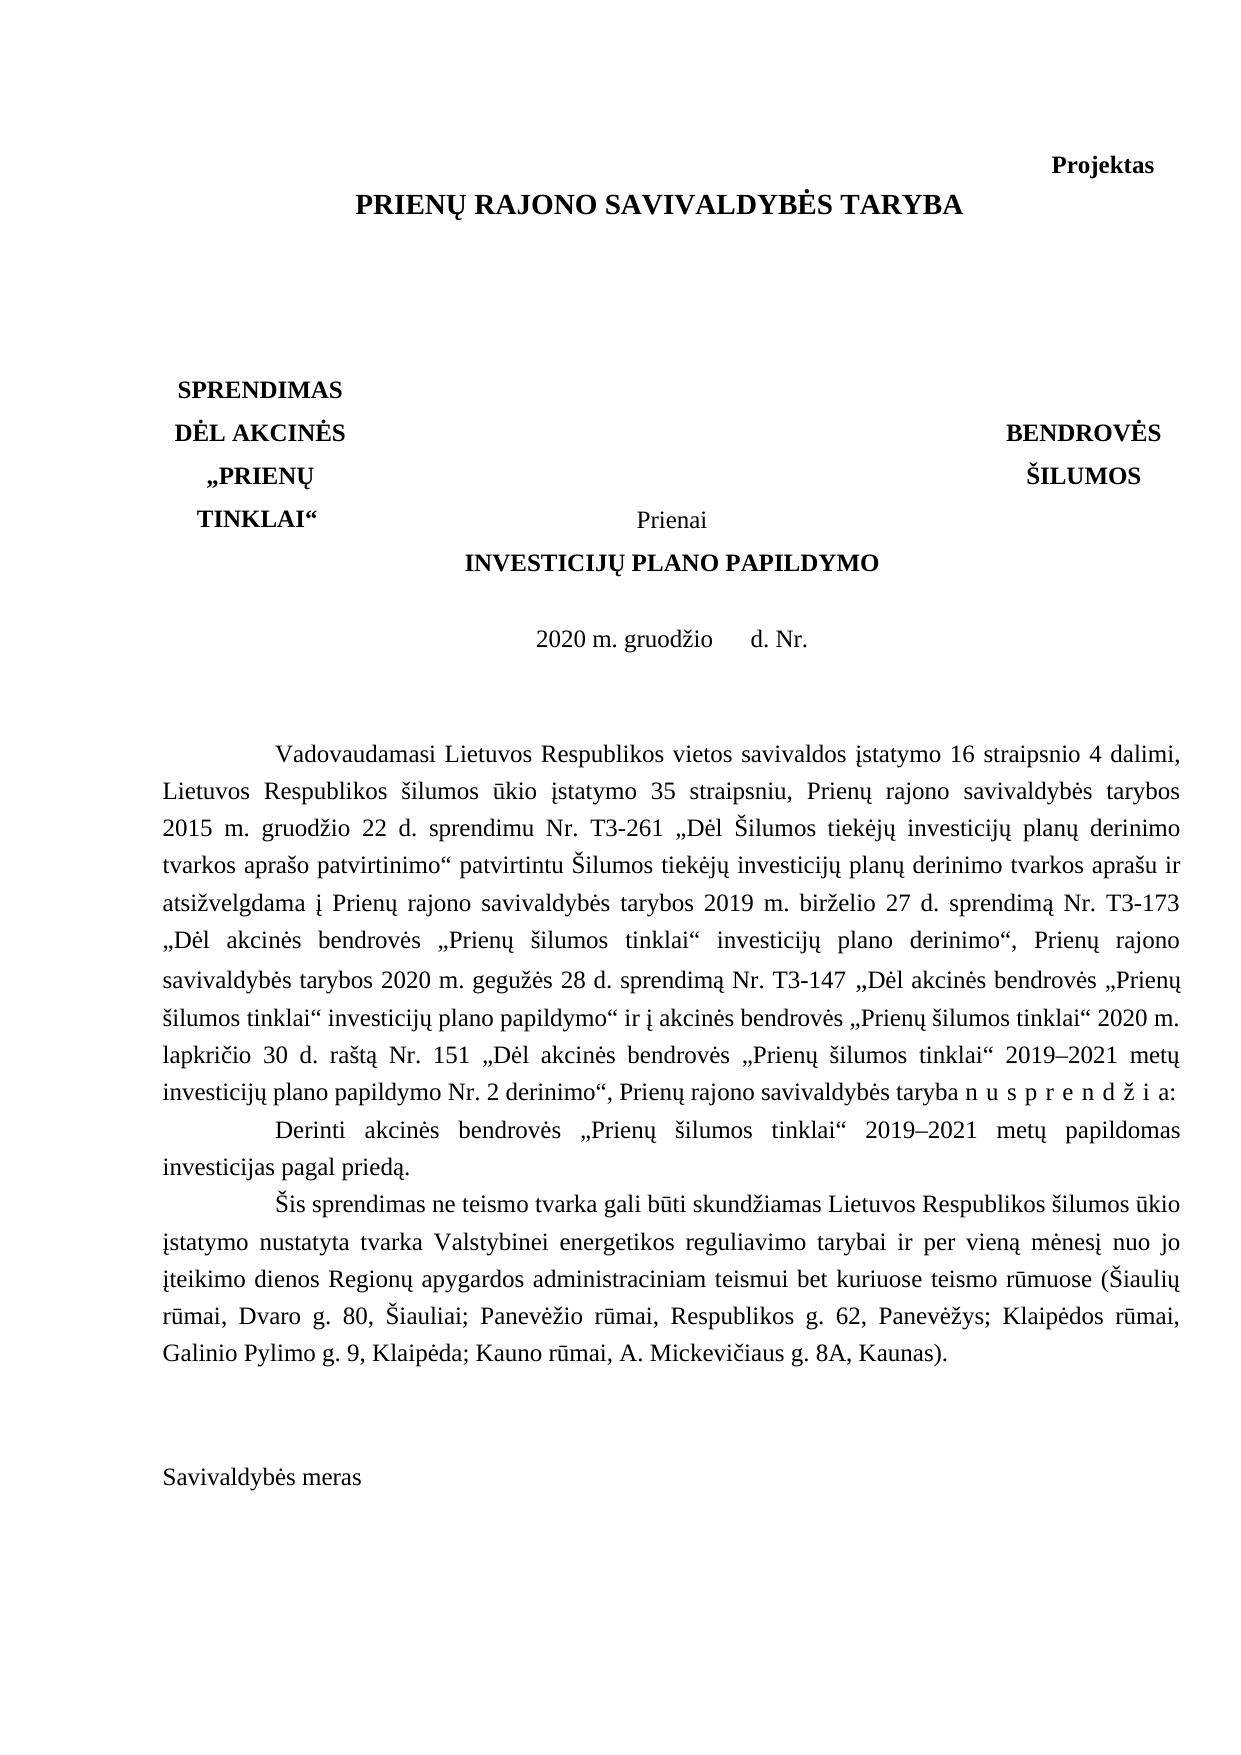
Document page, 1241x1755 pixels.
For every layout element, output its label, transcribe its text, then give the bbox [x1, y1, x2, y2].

text DĖL AKCINĖS BENDROVĖS „PRIENŲ ŠILUMOS TINKLAI“ [967, 418, 1181, 533]
text Savivaldybės meras [162, 1462, 1181, 1491]
text Projektas [989, 150, 1181, 179]
text Derinti akcinės bendrovės „Prienų šilumos tinklai“ 2019–2021 metų papildomas investicijas pagal priedą. [162, 1115, 1181, 1181]
text INVESTICIJŲ PLANO PAPILDYMO [162, 548, 1181, 576]
text 2020 m. gruodžio d. Nr. [162, 624, 1181, 652]
text Šis sprendimas ne teismo tvarka gali būti skundžiamas Lietuvos Respublikos šilumos ūkio įstatymo nustatyta tvarka Valstybinei energetikos reguliavimo tarybai ir per vieną mėnesį nuo jo įteikimo dienos Regionų apygardos administraciniam teismui bet kuriuose teismo rūmuose (Šiaulių rūmai, Dvaro g. 80, Šiauliai; Panevėžio rūmai, Respublikos g. 62, Panevėžys; Klaipėdos rūmai, Galinio Pylimo g. 9, Klaipėda; Kauno rūmai, A. Mickevičiaus g. 8A, Kaunas). [162, 1189, 1181, 1367]
text [967, 375, 1181, 404]
text DĖL AKCINĖS BENDROVĖS „PRIENŲ ŠILUMOS TINKLAI“ [162, 418, 377, 533]
text Prienai [377, 505, 967, 534]
text Sprendimas [162, 375, 377, 404]
text Vadovaudamasi Lietuvos Respublikos vietos savivaldos įstatymo 16 straipsnio 4 dalimi, Lietuvos Respublikos šilumos ūkio įstatymo 35 straipsniu, Prienų rajono savivaldybės tarybos 2015 m. gruodžio 22 d. sprendimu Nr. T3-261 „Dėl Šilumos tiekėjų investicijų planų derinimo tvarkos aprašo patvirtinimo“ patvirtintu Šilumos tiekėjų investicijų planų derinimo tvarkos aprašu ir atsižvelgdama į Prienų rajono savivaldybės tarybos 2019 m. birželio 27 d. sprendimą Nr. T3-173 „Dėl akcinės bendrovės „Prienų šilumos tinklai“ investicijų plano derinimo“, Prienų rajono savivaldybės tarybos 2020 m. gegužės 28 d. sprendimą Nr. T3-147 „Dėl akcinės bendrovės „Prienų šilumos tinklai“ investicijų plano papildymo“ ir į akcinės bendrovės „Prienų šilumos tinklai“ 2020 m. lapkričio 30 d. raštą Nr. 151 „Dėl akcinės bendrovės „Prienų šilumos tinklai“ 2019–2021 metų investicijų plano papildymo Nr. 2 derinimo“, Prienų rajono savivaldybės taryba nusprendžia: [162, 739, 1181, 1106]
text [162, 150, 330, 179]
text PRIENŲ RAJONO SAVIVALDYBĖS TARYBA [330, 187, 989, 221]
